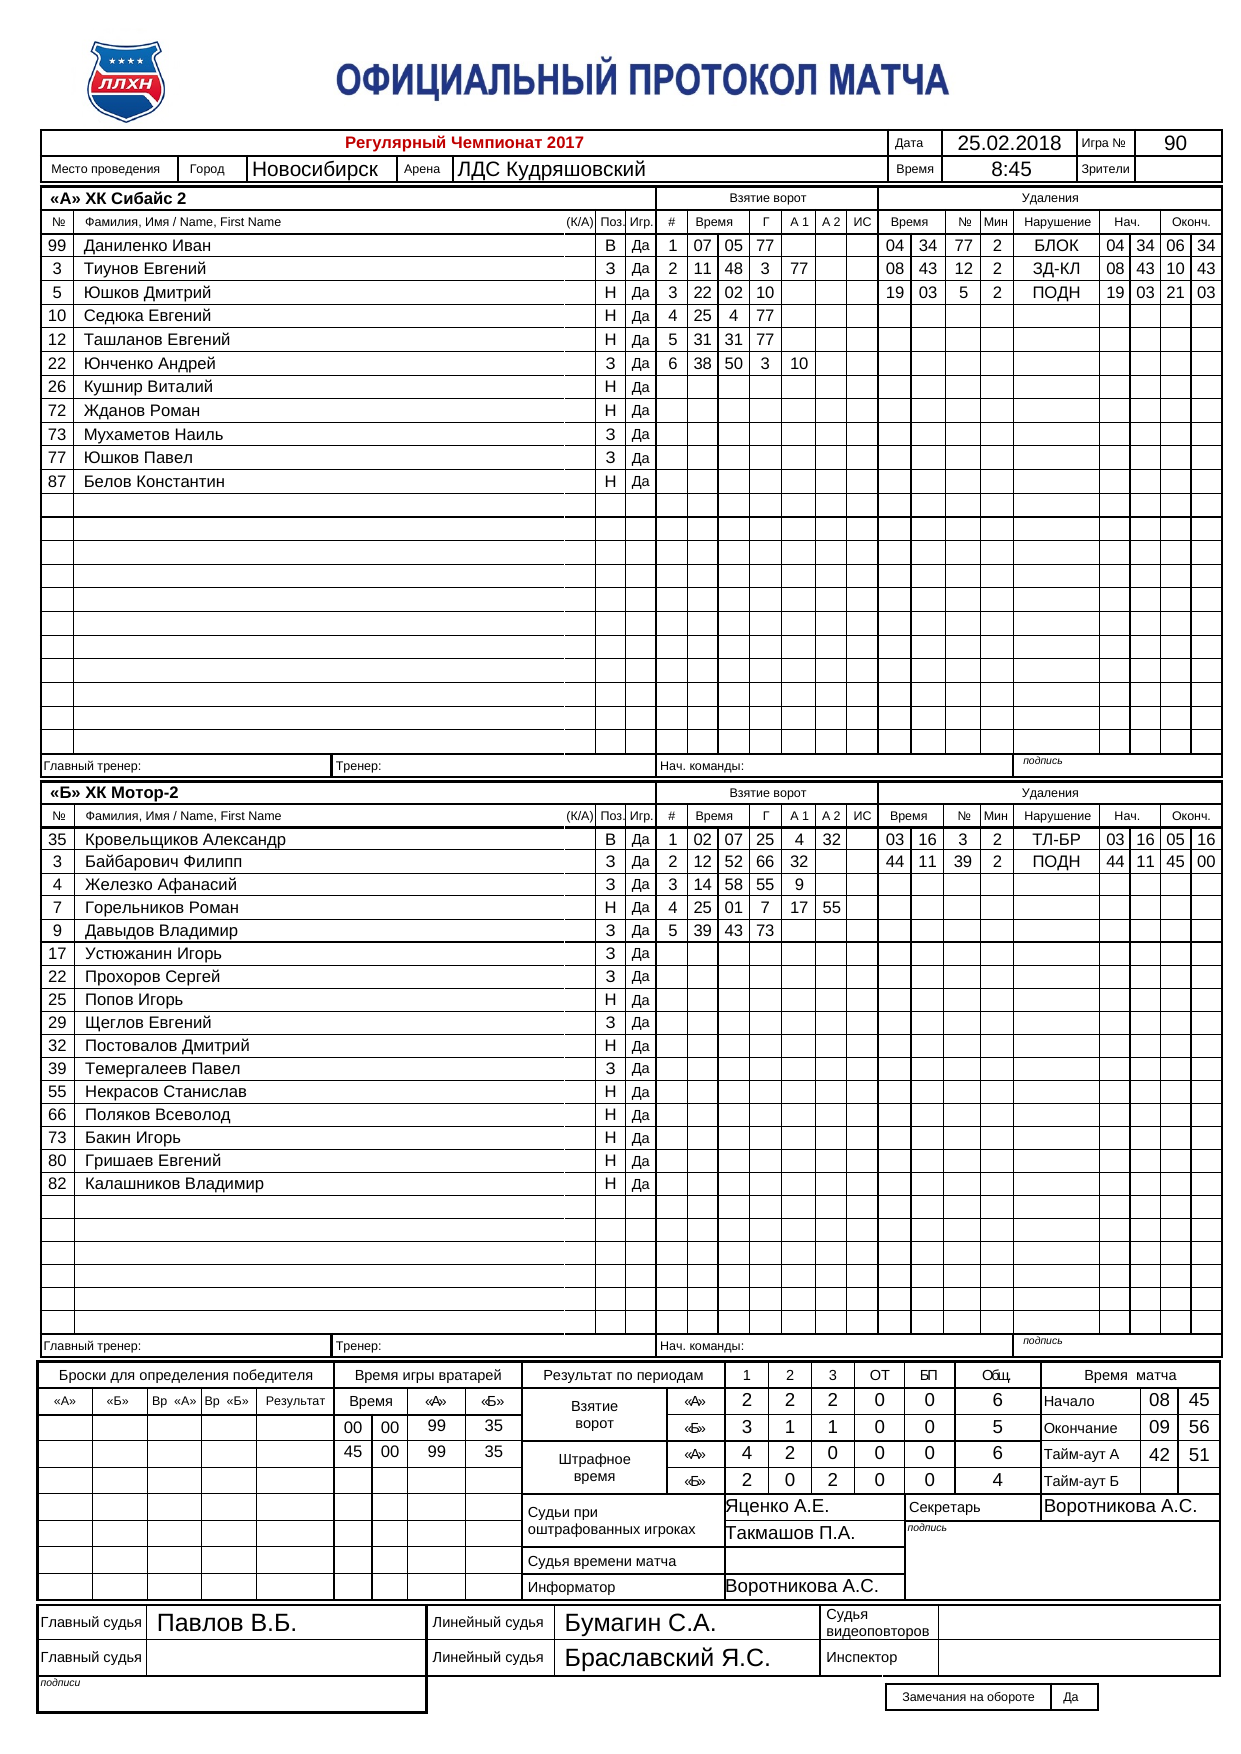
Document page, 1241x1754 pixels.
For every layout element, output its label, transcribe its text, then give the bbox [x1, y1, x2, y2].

table_cell [75, 1196, 564, 1218]
table_cell Игр. [626, 805, 655, 826]
table_cell [912, 966, 943, 987]
table_cell Судьи при оштрафованных игроках [523, 1495, 724, 1546]
table_cell [565, 281, 595, 303]
table_cell [816, 920, 846, 941]
table_cell [719, 1150, 749, 1172]
table_cell [74, 636, 564, 658]
table_cell 43 [1192, 257, 1221, 280]
table_cell [565, 1242, 595, 1264]
table_cell Да [626, 829, 655, 849]
table_cell 4 [719, 305, 749, 327]
table_cell [750, 446, 781, 469]
table_cell [565, 1012, 595, 1033]
table_cell 0 [812, 1442, 854, 1467]
table_cell Время [335, 1389, 407, 1413]
table_cell [657, 541, 687, 564]
table_cell Да [626, 257, 655, 280]
table_cell [466, 1521, 521, 1546]
table_cell № [42, 211, 73, 233]
table_header Взятие ворот [657, 188, 877, 209]
table_cell [879, 636, 910, 658]
table_cell [1014, 518, 1099, 540]
table_cell 1 [769, 1415, 811, 1440]
table_cell 43 [719, 920, 749, 941]
table_cell [1161, 305, 1190, 327]
table_cell 99 [408, 1416, 465, 1440]
table_cell [946, 612, 980, 634]
table_cell [879, 399, 910, 422]
table_cell [1014, 588, 1099, 611]
table_cell [335, 1574, 371, 1599]
table_cell [816, 1035, 846, 1057]
table_cell [565, 1173, 595, 1195]
table_cell Кушнир Виталий [74, 376, 564, 398]
table_cell [981, 1150, 1013, 1172]
table_cell [688, 565, 717, 587]
table_cell [1014, 399, 1099, 422]
table_cell [816, 1265, 846, 1287]
table_cell Вр «Б» [202, 1389, 256, 1413]
table_cell [565, 1311, 595, 1333]
table_cell [657, 943, 687, 964]
table_cell [42, 541, 73, 564]
table_cell Да [626, 328, 655, 351]
table_cell [782, 1035, 815, 1057]
table_cell [981, 683, 1013, 706]
table_cell [912, 494, 945, 516]
table_cell [688, 518, 717, 540]
table_cell [912, 612, 945, 634]
table_cell [912, 1150, 943, 1172]
table_cell Н [596, 328, 625, 351]
table_cell [816, 1288, 846, 1310]
table_cell [1014, 494, 1099, 516]
table_cell [847, 399, 877, 422]
table_cell [1100, 588, 1129, 611]
table_cell Н [596, 470, 625, 493]
table_cell [847, 730, 877, 753]
table_cell [565, 352, 595, 374]
table_cell [1192, 588, 1221, 611]
table_cell 77 [42, 446, 73, 469]
table_cell [847, 966, 877, 987]
table_cell [596, 518, 625, 540]
table_cell [946, 328, 980, 351]
table_cell [657, 989, 687, 1011]
table_cell 11 [688, 257, 717, 280]
table_cell [912, 874, 943, 895]
table_cell [1100, 1012, 1129, 1033]
table_cell [816, 518, 846, 540]
table_cell [1141, 1468, 1177, 1493]
table_cell # [657, 805, 687, 826]
table_cell 29 [42, 1012, 74, 1033]
table_cell [981, 541, 1013, 564]
table_cell [847, 352, 877, 374]
table_cell Да [626, 446, 655, 469]
table_cell 50 [719, 352, 749, 374]
table_cell [202, 1547, 256, 1573]
table_cell [565, 1081, 595, 1103]
table_cell [74, 730, 564, 753]
table_cell ТЛ-БР [1014, 829, 1099, 849]
table_cell [565, 257, 595, 280]
table_cell [912, 518, 945, 540]
table_cell [1100, 943, 1129, 964]
table_cell [1014, 1104, 1099, 1126]
table_cell [816, 1012, 846, 1033]
table_cell [847, 328, 877, 351]
table_cell Устюжанин Игорь [75, 943, 564, 964]
table_cell [944, 920, 980, 941]
table_cell [596, 636, 625, 658]
table_cell [912, 1127, 943, 1149]
table_cell [750, 1265, 781, 1287]
table_cell [565, 446, 595, 469]
table_cell [257, 1574, 333, 1599]
table_cell [335, 1494, 371, 1520]
table_cell [1014, 989, 1099, 1011]
table_cell [565, 850, 595, 872]
table_cell [782, 1058, 815, 1079]
table_cell [688, 730, 717, 753]
table_cell [750, 989, 781, 1011]
table_cell [847, 874, 877, 895]
table_cell [719, 1196, 749, 1218]
table_cell [847, 541, 877, 564]
table_cell 77 [946, 235, 980, 256]
table_cell [1131, 565, 1160, 587]
table_cell [1161, 328, 1190, 351]
table_cell [750, 1173, 781, 1195]
table_cell 7 [42, 896, 74, 918]
table_cell [1192, 1127, 1221, 1149]
table_cell [750, 1127, 781, 1149]
table_cell 11 [912, 850, 943, 872]
table_cell [750, 565, 781, 587]
table_cell [596, 1242, 625, 1264]
table_cell [816, 874, 846, 895]
table_cell [879, 1196, 910, 1218]
table_cell [981, 989, 1013, 1011]
table_cell Даниленко Иван [74, 235, 564, 256]
table_cell [750, 636, 781, 658]
table_cell [688, 446, 717, 469]
table_cell [847, 1288, 877, 1310]
table_cell [1192, 636, 1221, 658]
table_cell 0 [905, 1415, 954, 1440]
table_cell [1161, 943, 1190, 964]
table_cell Тренер: [333, 755, 655, 776]
table_cell [565, 541, 595, 564]
table_cell [1192, 943, 1221, 964]
table_cell [1161, 518, 1190, 540]
table_cell [1192, 446, 1221, 469]
table_cell З [596, 423, 625, 445]
table_cell [1014, 1127, 1099, 1149]
table_cell Да [626, 352, 655, 374]
table_cell [847, 920, 877, 941]
table_cell [981, 636, 1013, 658]
table_cell 5 [956, 1415, 1040, 1440]
table_cell 25 [750, 829, 781, 849]
table_cell [1131, 1219, 1160, 1241]
table_cell 31 [688, 328, 717, 351]
table_cell [1192, 1265, 1221, 1287]
table_cell [782, 636, 815, 658]
table_cell [1179, 1468, 1219, 1493]
table_cell [408, 1468, 465, 1493]
table_cell [75, 1242, 564, 1264]
table_cell [1100, 707, 1129, 729]
table_cell [657, 1150, 687, 1172]
table_cell [688, 1035, 717, 1057]
table_cell 6 [657, 352, 687, 374]
table_cell 14 [688, 874, 717, 895]
table_cell подпись [906, 1522, 1219, 1599]
table_cell [74, 565, 564, 587]
table_cell [816, 494, 846, 516]
table_cell 16 [1192, 829, 1221, 849]
table_cell Информатор [523, 1575, 724, 1599]
table_cell [879, 1173, 910, 1195]
table_cell Да [626, 376, 655, 398]
table_cell Тайм-аут А [1042, 1441, 1140, 1467]
table_cell [596, 1219, 625, 1241]
table_cell [39, 1521, 92, 1546]
table_cell [847, 235, 877, 256]
table_cell З [596, 850, 625, 872]
table_cell Гришаев Евгений [75, 1150, 564, 1172]
table_cell 35 [466, 1441, 521, 1467]
table_cell Нарушение [1014, 211, 1099, 233]
table_cell [1131, 1035, 1160, 1057]
table_cell [565, 1104, 595, 1126]
table_cell [939, 1640, 1219, 1675]
table_cell [1192, 707, 1221, 729]
table_cell [719, 423, 749, 445]
table_header Регулярный Чемпионат 2017 [42, 131, 887, 155]
table_cell [42, 1311, 74, 1333]
table_cell Взятие ворот [523, 1389, 666, 1440]
table_cell [1161, 470, 1190, 493]
table_cell [719, 399, 749, 422]
table_cell [1014, 1219, 1099, 1241]
table_cell подпись [1014, 755, 1221, 776]
table_header «А» ХК Сибайс 2 [42, 188, 655, 209]
table_cell [750, 376, 781, 398]
table_cell Н [596, 1150, 625, 1172]
table_cell 4 [726, 1442, 768, 1467]
table_cell [719, 1311, 749, 1333]
table_cell [202, 1574, 256, 1599]
table_cell [816, 423, 846, 445]
table_cell Браславский Я.С. [555, 1640, 819, 1675]
table_cell [74, 707, 564, 729]
table_cell [408, 1494, 465, 1520]
table_cell 11 [1131, 850, 1160, 872]
table_cell [42, 730, 73, 753]
table_cell 2 [657, 257, 687, 280]
table_cell [657, 1081, 687, 1103]
table_cell [912, 659, 945, 682]
table_cell [719, 989, 749, 1011]
table_cell 66 [750, 850, 781, 872]
table_cell [946, 683, 980, 706]
table_cell [688, 588, 717, 611]
table_cell [816, 1058, 846, 1079]
table_cell [1131, 1173, 1160, 1195]
table_cell [879, 1265, 910, 1287]
table_cell 10 [782, 352, 815, 374]
table_cell [1100, 1127, 1129, 1149]
table_cell Да [626, 850, 655, 872]
table_cell [657, 1265, 687, 1287]
table_cell [1161, 352, 1190, 374]
table_cell [565, 659, 595, 682]
table_cell 3 [726, 1415, 768, 1440]
table_cell 99 [408, 1441, 465, 1467]
table_cell Н [596, 281, 625, 303]
table_cell Зрители [1078, 157, 1134, 181]
table_cell [879, 989, 910, 1011]
table_cell [626, 683, 655, 706]
table_cell [782, 989, 815, 1011]
table_cell [626, 494, 655, 516]
table_cell 72 [42, 399, 73, 422]
table_cell [847, 850, 877, 872]
table_cell 5 [946, 281, 980, 303]
table_cell # [657, 211, 687, 233]
table_cell [565, 399, 595, 422]
table_cell [1131, 518, 1160, 540]
table_cell 3 [750, 257, 781, 280]
table_cell [93, 1547, 147, 1573]
table_cell 35 [42, 829, 74, 849]
table_cell [1014, 1058, 1099, 1079]
table_cell Время [889, 157, 941, 181]
table_cell Н [596, 896, 625, 918]
table_cell [1100, 1150, 1129, 1172]
table_cell 73 [42, 1127, 74, 1149]
table_cell [688, 1265, 717, 1287]
table_cell [1014, 565, 1099, 587]
table_cell [981, 1081, 1013, 1103]
table_cell [946, 423, 980, 445]
table_cell [1100, 376, 1129, 398]
table_cell Время [688, 805, 749, 826]
table_cell Время [879, 805, 943, 826]
table_cell [74, 588, 564, 611]
table_cell [688, 707, 717, 729]
table_cell 22 [688, 281, 717, 303]
table_cell [782, 494, 815, 516]
table_cell [1161, 874, 1190, 895]
table_cell [1131, 1150, 1160, 1172]
table_cell [39, 1468, 92, 1493]
table_cell 3 [750, 352, 781, 374]
table_cell [719, 1012, 749, 1033]
table_cell [1192, 1196, 1221, 1218]
table_cell 5 [42, 281, 73, 303]
table_cell [750, 1288, 781, 1310]
table_cell [879, 541, 910, 564]
table_cell 2 [726, 1468, 768, 1493]
table_cell [944, 1035, 980, 1057]
table_cell Вр «А» [148, 1389, 201, 1413]
table_cell [688, 1081, 717, 1103]
table_cell [782, 235, 815, 256]
table_cell [782, 541, 815, 564]
table_cell [782, 1311, 815, 1333]
table_cell [1100, 636, 1129, 658]
table_cell № [946, 211, 980, 233]
table_cell [912, 376, 945, 398]
table_cell 4 [657, 896, 687, 918]
table_cell [981, 1311, 1013, 1333]
table_cell подписи [39, 1677, 425, 1711]
table_cell [719, 446, 749, 469]
table_cell [944, 1265, 980, 1287]
table_cell [782, 376, 815, 398]
table_cell [1100, 541, 1129, 564]
table_cell [944, 1150, 980, 1172]
table_cell 22 [42, 966, 74, 987]
table_cell [1131, 943, 1160, 964]
table_cell 44 [1100, 850, 1129, 872]
table_cell [816, 1219, 846, 1241]
table_cell Н [596, 399, 625, 422]
table_cell [944, 989, 980, 1011]
table_cell [912, 989, 943, 1011]
table_cell [1161, 1081, 1190, 1103]
table_cell [1192, 423, 1221, 445]
table_cell [1161, 612, 1190, 634]
table_cell [1131, 446, 1160, 469]
table_cell [1161, 588, 1190, 611]
table_cell 1 [657, 235, 687, 256]
table_cell [981, 565, 1013, 587]
table_cell [879, 612, 910, 634]
table_cell 03 [1131, 281, 1160, 303]
table_cell Ташланов Евгений [74, 328, 564, 351]
table_cell [42, 494, 73, 516]
table_cell [596, 612, 625, 634]
table_cell Кровельщиков Александр [75, 829, 564, 849]
table_cell 6 [956, 1442, 1040, 1467]
table_cell [1192, 565, 1221, 587]
table_cell [1131, 896, 1160, 918]
table_cell [912, 328, 945, 351]
table_cell [657, 470, 687, 493]
table_cell [816, 1311, 846, 1333]
table_cell [1131, 1012, 1160, 1033]
table_cell [816, 989, 846, 1011]
table_cell [719, 659, 749, 682]
table_cell [750, 966, 781, 987]
table_cell [879, 966, 910, 987]
table_cell [816, 588, 846, 611]
table_cell подпись [1014, 1335, 1221, 1356]
table_cell [1161, 494, 1190, 516]
table_cell [1161, 1035, 1190, 1057]
table_cell [847, 1035, 877, 1057]
table_cell 00 [335, 1416, 371, 1440]
table_cell [879, 470, 910, 493]
table_cell [1192, 1311, 1221, 1333]
table_cell А 1 [782, 211, 815, 233]
table_cell [565, 328, 595, 351]
table_cell [257, 1468, 333, 1493]
table_cell [688, 683, 717, 706]
table_cell [944, 1127, 980, 1149]
table_cell [565, 896, 595, 918]
table_cell 01 [719, 896, 749, 918]
table_cell [626, 1265, 655, 1287]
table_cell [1014, 1265, 1099, 1287]
table_cell [847, 257, 877, 280]
table_cell [1014, 636, 1099, 658]
table_cell [944, 943, 980, 964]
table_cell [847, 829, 877, 849]
table_cell [782, 612, 815, 634]
table_cell [912, 423, 945, 445]
table_cell Мухаметов Наиль [74, 423, 564, 445]
table_cell [596, 494, 625, 516]
table_cell [1161, 966, 1190, 987]
table_cell [944, 1311, 980, 1333]
table_cell Окончание [1042, 1415, 1140, 1440]
table_cell ЛДС Кудряшовский [454, 157, 887, 181]
table_cell [596, 683, 625, 706]
table_cell [626, 1219, 655, 1241]
table_cell [1131, 352, 1160, 374]
table_cell [879, 352, 910, 374]
table_cell [148, 1521, 201, 1546]
table_cell Белов Константин [74, 470, 564, 493]
table_cell [1100, 565, 1129, 587]
table_cell [1131, 636, 1160, 658]
table_cell 12 [42, 328, 73, 351]
table_cell [879, 423, 910, 445]
table_cell [42, 707, 73, 729]
table_cell [688, 612, 717, 634]
table_cell [912, 446, 945, 469]
table_cell [946, 446, 980, 469]
table_cell [257, 1521, 333, 1546]
table_cell [1100, 730, 1129, 753]
table_cell 06 [1161, 235, 1190, 256]
table_cell Арена [398, 157, 452, 181]
table_cell [565, 518, 595, 540]
table_cell [750, 1058, 781, 1079]
table_cell [657, 1196, 687, 1218]
table_cell [719, 470, 749, 493]
table_cell [1161, 1196, 1190, 1218]
table_cell [912, 683, 945, 706]
table_cell [565, 966, 595, 987]
table_cell Жданов Роман [74, 399, 564, 422]
table_cell [719, 1173, 749, 1195]
table_cell [912, 565, 945, 587]
table_cell [816, 707, 846, 729]
table_cell [74, 683, 564, 706]
table_cell [1161, 1058, 1190, 1079]
table_cell [657, 423, 687, 445]
table_cell [879, 659, 910, 682]
table_cell [750, 1242, 781, 1264]
table_cell [74, 541, 564, 564]
table_cell 80 [42, 1150, 74, 1172]
table_cell [816, 328, 846, 351]
table_cell Оконч. [1161, 211, 1221, 233]
table_cell [1131, 1058, 1160, 1079]
table_cell [912, 1058, 943, 1079]
table_cell [1100, 494, 1129, 516]
table_cell [657, 1288, 687, 1310]
table_cell [847, 989, 877, 1011]
table_cell [912, 636, 945, 658]
table_cell 26 [42, 376, 73, 398]
table_cell [1014, 376, 1099, 398]
table_cell [373, 1494, 407, 1520]
table_cell Седюка Евгений [74, 305, 564, 327]
table_cell «Б» [668, 1468, 724, 1493]
table_cell З [596, 1058, 625, 1079]
table_cell [565, 1196, 595, 1218]
table_cell [944, 1196, 980, 1218]
table_cell [42, 636, 73, 658]
table_cell [626, 612, 655, 634]
table_cell 2 [812, 1468, 854, 1493]
table_cell Да [626, 281, 655, 303]
table_cell А 1 [782, 805, 815, 826]
table_cell [1192, 874, 1221, 895]
table_cell Да [626, 423, 655, 445]
table_cell [1161, 683, 1190, 706]
table_cell [847, 588, 877, 611]
table_cell [939, 1606, 1219, 1639]
table_header Взятие ворот [657, 783, 877, 803]
table_cell [847, 707, 877, 729]
table_cell Прохоров Сергей [75, 966, 564, 987]
table_cell [1100, 966, 1129, 987]
table_cell [596, 565, 625, 587]
table_cell [946, 636, 980, 658]
table_cell [946, 730, 980, 753]
table_cell Время [688, 211, 749, 233]
table_cell [879, 494, 910, 516]
table_cell 08 [879, 257, 910, 280]
table_cell 4 [956, 1468, 1040, 1493]
table_cell 77 [750, 235, 781, 256]
table_cell [944, 1058, 980, 1079]
table_cell [688, 1127, 717, 1149]
table_cell [1192, 1173, 1221, 1195]
table_cell [42, 588, 73, 611]
table_cell 35 [466, 1416, 521, 1440]
table_cell [847, 1104, 877, 1126]
table_cell [816, 1242, 846, 1264]
table_cell [565, 1265, 595, 1287]
table_cell «А» [668, 1389, 724, 1413]
table_cell 77 [750, 305, 781, 327]
table_cell 42 [1141, 1441, 1177, 1467]
table_cell [912, 1196, 943, 1218]
table_cell [1100, 423, 1129, 445]
table_cell [847, 943, 877, 964]
table_cell 0 [855, 1415, 904, 1440]
table_cell [1100, 683, 1129, 706]
table_cell [981, 1219, 1013, 1241]
table_cell 07 [688, 235, 717, 256]
table_cell Линейный судья [428, 1640, 554, 1675]
table_cell [688, 1311, 717, 1333]
table_cell [782, 707, 815, 729]
table_cell [879, 588, 910, 611]
table_cell [93, 1416, 147, 1440]
table_cell [912, 588, 945, 611]
table_cell [847, 1219, 877, 1241]
table_cell Город [179, 157, 246, 181]
table_cell [981, 920, 1013, 941]
table_cell Главный судья [39, 1640, 146, 1675]
table_cell Воротникова А.С. [1042, 1495, 1219, 1520]
table_cell 25 [688, 305, 717, 327]
table_cell Секретарь [906, 1495, 1040, 1520]
table_cell 32 [42, 1035, 74, 1057]
table_cell 02 [719, 281, 749, 303]
table_header Дата [889, 131, 941, 155]
table_cell [946, 470, 980, 493]
table_cell [565, 612, 595, 634]
table_cell 25 [688, 896, 717, 918]
table_cell [847, 376, 877, 398]
table_cell 0 [905, 1468, 954, 1493]
table_cell [750, 1012, 781, 1033]
table_cell [42, 1288, 74, 1310]
table_cell [626, 588, 655, 611]
table_cell [466, 1494, 521, 1520]
table_cell 1 [657, 829, 687, 849]
table_cell 05 [719, 235, 749, 256]
table_cell [565, 920, 595, 941]
table_cell [202, 1468, 256, 1493]
table_cell Н [596, 1173, 625, 1195]
table_cell [657, 612, 687, 634]
table_cell 9 [782, 874, 815, 895]
table_header Время игры вратарей [335, 1363, 521, 1387]
table_cell 34 [1131, 235, 1160, 256]
table_cell [1100, 1242, 1129, 1264]
table_cell [75, 1311, 564, 1333]
table_cell [981, 423, 1013, 445]
table_cell [408, 1521, 465, 1546]
table_cell [626, 541, 655, 564]
table_cell [626, 518, 655, 540]
table_cell 55 [816, 896, 846, 918]
table_cell Да [626, 1127, 655, 1149]
table_cell [782, 966, 815, 987]
table_cell [847, 636, 877, 658]
table_cell [1131, 966, 1160, 987]
table_cell Да [626, 235, 655, 256]
table_cell [847, 1058, 877, 1079]
table_cell [879, 920, 910, 941]
table_cell 16 [912, 829, 943, 849]
table_cell [688, 659, 717, 682]
table_cell [912, 541, 945, 564]
table_cell 03 [912, 281, 945, 303]
table_cell [1014, 943, 1099, 964]
table_header 1 [726, 1363, 768, 1387]
table_cell [981, 1265, 1013, 1287]
table_cell 43 [912, 257, 945, 280]
table_cell [42, 659, 73, 682]
table_cell [596, 730, 625, 753]
table_cell Судья времени матча [523, 1548, 724, 1573]
table_cell З [596, 920, 625, 941]
table_cell 5 [657, 920, 687, 941]
table_cell [626, 730, 655, 753]
table_cell [1100, 1288, 1129, 1310]
table_cell [466, 1574, 521, 1599]
table_cell [719, 565, 749, 587]
table_cell [719, 518, 749, 540]
table_cell 21 [1161, 281, 1190, 303]
table_cell 04 [1100, 235, 1129, 256]
table_cell 1 [812, 1415, 854, 1440]
table_cell [782, 470, 815, 493]
table_cell [816, 730, 846, 753]
table_cell [657, 707, 687, 729]
table_cell [782, 518, 815, 540]
table_cell [847, 423, 877, 445]
table_cell [1161, 1127, 1190, 1149]
table_cell А 2 [816, 805, 846, 826]
table_cell [847, 1242, 877, 1264]
table_cell [946, 399, 980, 422]
table_header Время матча [1042, 1363, 1219, 1387]
table_cell Юшков Павел [74, 446, 564, 469]
table_cell 00 [373, 1441, 407, 1467]
table_cell 39 [688, 920, 717, 941]
table_cell [565, 636, 595, 658]
table_cell [626, 707, 655, 729]
table_cell [782, 1012, 815, 1033]
table_cell [1131, 1104, 1160, 1126]
table_cell [1161, 1104, 1190, 1126]
table_cell З [596, 257, 625, 280]
table_cell [816, 636, 846, 658]
table_cell [148, 1468, 201, 1493]
table_cell [879, 896, 910, 918]
table_cell [981, 305, 1013, 327]
table_cell [879, 305, 910, 327]
table_cell [565, 376, 595, 398]
table_cell [1192, 1104, 1221, 1126]
table_cell [847, 1012, 877, 1033]
table_cell [912, 1265, 943, 1287]
table_cell [981, 612, 1013, 634]
table_cell «А» [39, 1389, 92, 1413]
table_cell [1161, 423, 1190, 445]
table_cell [782, 1127, 815, 1149]
table_cell [912, 707, 945, 729]
table_cell [657, 565, 687, 587]
table_header 3 [812, 1363, 854, 1387]
table_cell [688, 1196, 717, 1218]
table_cell [657, 376, 687, 398]
table_cell [1131, 1288, 1160, 1310]
table_cell Г [750, 805, 781, 826]
table_cell 9 [42, 920, 74, 941]
table_cell [816, 1150, 846, 1172]
table_header 25.02.2018 [943, 131, 1076, 155]
table_cell [1161, 1288, 1190, 1310]
table_cell Да [626, 896, 655, 918]
table_cell [879, 1242, 910, 1264]
table_cell 44 [879, 850, 910, 872]
table_cell 19 [1100, 281, 1129, 303]
table_cell [202, 1494, 256, 1520]
table_cell [847, 1127, 877, 1149]
table_cell Да [626, 989, 655, 1011]
table_cell [981, 1058, 1013, 1079]
table_cell 31 [719, 328, 749, 351]
table_cell [750, 1196, 781, 1218]
table_header 2 [769, 1363, 811, 1387]
table_cell [257, 1441, 333, 1467]
table_cell [1192, 470, 1221, 493]
table_cell [1131, 423, 1160, 445]
table_cell [944, 1242, 980, 1264]
table_cell [688, 1173, 717, 1195]
table_cell [335, 1547, 371, 1573]
table_cell [93, 1494, 147, 1520]
table_cell [944, 1288, 980, 1310]
table_cell БЛОК [1014, 235, 1099, 256]
table_cell [39, 1494, 92, 1520]
table_cell [257, 1494, 333, 1520]
table_cell 4 [657, 305, 687, 327]
table_cell [946, 588, 980, 611]
table_cell 45 [1161, 850, 1190, 872]
table_cell [1100, 896, 1129, 918]
table_cell [981, 1035, 1013, 1057]
table_cell [1161, 376, 1190, 398]
table_cell [912, 1219, 943, 1241]
table_cell [688, 376, 717, 398]
table_cell 02 [688, 829, 717, 849]
table_cell [657, 659, 687, 682]
table_cell [816, 943, 846, 964]
table_cell 3 [657, 281, 687, 303]
table_cell [688, 966, 717, 987]
table_cell Мин [981, 805, 1013, 826]
table_cell «А» [668, 1442, 724, 1467]
table_cell [719, 376, 749, 398]
table_cell [946, 565, 980, 587]
table_cell Н [596, 376, 625, 398]
table_cell 4 [782, 829, 815, 849]
table_cell [782, 1104, 815, 1126]
table_cell [688, 636, 717, 658]
table_cell 3 [42, 850, 74, 872]
table_cell [1192, 612, 1221, 634]
table_cell [750, 1104, 781, 1126]
table_cell [466, 1547, 521, 1573]
table_header «Б» ХК Мотор-2 [42, 783, 655, 803]
table_cell Да [626, 1150, 655, 1172]
table_header Удаления [879, 188, 1221, 209]
table_cell Да [626, 1173, 655, 1195]
table_cell [1014, 683, 1099, 706]
table_header ОТ [855, 1363, 904, 1387]
table_cell [1131, 989, 1160, 1011]
table_cell [879, 707, 910, 729]
table_cell Яценко А.Е. [726, 1495, 904, 1520]
table_cell [626, 1288, 655, 1310]
table_header Замечания на обороте [887, 1685, 1050, 1709]
table_cell [1192, 659, 1221, 682]
table_cell Давыдов Владимир [75, 920, 564, 941]
table_cell [782, 1242, 815, 1264]
table_cell [1161, 896, 1190, 918]
table_cell [1161, 1012, 1190, 1033]
table_cell 10 [42, 305, 73, 327]
table_cell [1161, 989, 1190, 1011]
table_cell [750, 683, 781, 706]
table_cell [1100, 518, 1129, 540]
table_cell [565, 235, 595, 256]
table_cell 4 [42, 874, 74, 895]
table_cell [42, 1219, 74, 1241]
table_cell 12 [946, 257, 980, 280]
table_cell Мин [981, 211, 1013, 233]
table_cell [1100, 1265, 1129, 1287]
table_cell [596, 1196, 625, 1218]
table_cell [782, 1196, 815, 1218]
table_cell [782, 281, 815, 303]
table_cell Тиунов Евгений [74, 257, 564, 280]
table_cell [879, 518, 910, 540]
picture [5, 28, 1179, 129]
table_cell 10 [1161, 257, 1190, 280]
table_cell [1192, 1288, 1221, 1310]
table_cell [912, 470, 945, 493]
table_cell [816, 399, 846, 422]
table_cell [1100, 1081, 1129, 1103]
table_cell 00 [1192, 850, 1221, 872]
table_cell 2 [812, 1389, 854, 1413]
table_cell [981, 659, 1013, 682]
table_cell [782, 423, 815, 445]
table_cell ПОДН [1014, 281, 1099, 303]
table_cell [688, 423, 717, 445]
table_cell [1100, 920, 1129, 941]
table_cell [1131, 920, 1160, 941]
table_cell [657, 966, 687, 987]
table_cell [944, 896, 980, 918]
table_cell 0 [905, 1442, 954, 1467]
table_cell [39, 1441, 92, 1467]
table_cell [1014, 612, 1099, 634]
table_cell 00 [373, 1416, 407, 1440]
table_cell [847, 518, 877, 540]
table_cell [1100, 1311, 1129, 1333]
table_cell [719, 541, 749, 564]
table_cell [1100, 1058, 1129, 1079]
table_cell [879, 1058, 910, 1079]
table_cell Судья видеоповторов [821, 1606, 938, 1639]
table_cell «Б» [93, 1389, 147, 1413]
table_cell [981, 730, 1013, 753]
table_cell [816, 659, 846, 682]
table_cell [148, 1416, 201, 1440]
table_cell [981, 1127, 1013, 1149]
table_cell [1131, 1127, 1160, 1149]
table_cell Бумагин С.А. [555, 1606, 819, 1639]
table_cell 2 [981, 281, 1013, 303]
table_cell [657, 1219, 687, 1241]
table_cell 38 [688, 352, 717, 374]
table_cell [75, 1265, 564, 1287]
table_cell [74, 659, 564, 682]
table_cell [719, 1242, 749, 1264]
table_cell [657, 1012, 687, 1033]
table_cell [657, 399, 687, 422]
table_cell [1161, 1242, 1190, 1264]
table_cell [657, 1311, 687, 1333]
table_cell Да [626, 399, 655, 422]
table_cell [1014, 541, 1099, 564]
table_cell [42, 1196, 74, 1218]
table_cell [42, 683, 73, 706]
table_cell А 2 [816, 211, 846, 233]
table_cell [782, 1150, 815, 1172]
table_cell [816, 1196, 846, 1218]
table_cell [657, 683, 687, 706]
table_cell Темергалеев Павел [75, 1058, 564, 1079]
table_cell Игр. [626, 211, 655, 233]
table_cell [750, 659, 781, 682]
table_cell [847, 1196, 877, 1218]
table_cell [1161, 399, 1190, 422]
table_cell Нач. [1100, 211, 1160, 233]
table_cell [1131, 541, 1160, 564]
table_header Общ. [956, 1363, 1040, 1387]
table_cell [1100, 612, 1129, 634]
table_cell [782, 730, 815, 753]
table_cell [944, 1173, 980, 1195]
table_cell [912, 1242, 943, 1264]
table_cell 10 [750, 281, 781, 303]
table_cell «Б» [668, 1415, 724, 1440]
table_cell [719, 683, 749, 706]
table_cell [719, 612, 749, 634]
table_cell [981, 874, 1013, 895]
table_cell 8:45 [943, 157, 1076, 181]
table_cell Главный судья [39, 1606, 146, 1639]
table_cell [1100, 1219, 1129, 1241]
table_cell [816, 612, 846, 634]
table_cell Да [626, 874, 655, 895]
table_cell [565, 989, 595, 1011]
table_cell [148, 1574, 201, 1599]
table_cell Г [750, 211, 781, 233]
table_cell [93, 1441, 147, 1467]
table_cell [750, 707, 781, 729]
table_cell [847, 565, 877, 587]
table_cell 07 [719, 829, 749, 849]
table_cell [750, 1081, 781, 1103]
table_cell 3 [657, 874, 687, 895]
table_cell [626, 659, 655, 682]
table_cell З [596, 352, 625, 374]
table_cell Главный тренер: [42, 1335, 330, 1356]
table_cell [1192, 989, 1221, 1011]
table_cell [147, 1640, 425, 1675]
table_cell [816, 257, 846, 280]
table_cell [1161, 541, 1190, 564]
table_cell 08 [1141, 1389, 1177, 1413]
table_cell 55 [750, 874, 781, 895]
table_cell Да [626, 305, 655, 327]
table_cell 77 [750, 328, 781, 351]
table_cell [596, 1265, 625, 1287]
table_cell [719, 588, 749, 611]
table_cell [981, 376, 1013, 398]
table_cell 51 [1179, 1441, 1219, 1467]
table_cell [74, 518, 564, 540]
table_cell [879, 1035, 910, 1057]
table_cell [782, 1173, 815, 1195]
table_cell [946, 494, 980, 516]
table_cell 0 [769, 1468, 811, 1493]
table_cell [981, 1242, 1013, 1264]
table_cell [847, 1265, 877, 1287]
table_cell [1192, 305, 1221, 327]
table_cell [565, 1288, 595, 1310]
table_cell [596, 588, 625, 611]
table_cell [1014, 328, 1099, 351]
table_cell 7 [750, 896, 781, 918]
table_cell 45 [1179, 1389, 1219, 1413]
table_cell Калашников Владимир [75, 1173, 564, 1195]
table_cell Постовалов Дмитрий [75, 1035, 564, 1057]
table_cell [946, 352, 980, 374]
table_cell [1014, 446, 1099, 469]
table_cell 43 [1131, 257, 1160, 280]
table_cell [1014, 1012, 1099, 1033]
table_cell [657, 1104, 687, 1126]
table_cell [879, 1081, 910, 1103]
table_cell [1192, 920, 1221, 941]
table_cell [719, 636, 749, 658]
table_cell [750, 423, 781, 445]
table_cell [1100, 659, 1129, 682]
table_cell [946, 518, 980, 540]
table_cell [202, 1521, 256, 1546]
table_cell [1014, 896, 1099, 918]
table_cell [1014, 1288, 1099, 1310]
table_cell [1014, 1196, 1099, 1218]
table_cell [657, 636, 687, 658]
table_cell [879, 874, 910, 895]
table_cell Байбарович Филипп [75, 850, 564, 872]
table_cell [1192, 1035, 1221, 1057]
table_cell [879, 1012, 910, 1033]
table_cell 0 [855, 1468, 904, 1493]
table_cell Оконч. [1161, 805, 1221, 826]
table_cell Н [596, 989, 625, 1011]
table_header Да [1052, 1685, 1097, 1709]
table_cell [879, 328, 910, 351]
table_cell [750, 494, 781, 516]
table_cell [750, 1150, 781, 1172]
table_header 90 [1136, 131, 1221, 155]
table_cell [408, 1574, 465, 1599]
table_cell 6 [956, 1389, 1040, 1413]
table_cell [1161, 1219, 1190, 1241]
table_cell [912, 399, 945, 422]
table_cell [782, 943, 815, 964]
table_cell [335, 1521, 371, 1546]
table_cell [626, 1196, 655, 1218]
table_cell [565, 1219, 595, 1241]
table_cell Да [626, 943, 655, 964]
table_cell [565, 874, 595, 895]
table_cell [93, 1574, 147, 1599]
table_cell [1161, 707, 1190, 729]
table_cell 99 [42, 235, 73, 256]
table_cell Линейный судья [428, 1606, 554, 1639]
table_cell [1100, 1173, 1129, 1195]
table_cell [1131, 470, 1160, 493]
table_cell [946, 541, 980, 564]
table_cell [565, 1150, 595, 1172]
table_cell Н [596, 1104, 625, 1126]
table_cell [981, 1012, 1013, 1033]
table_cell [596, 707, 625, 729]
table_cell [1161, 1311, 1190, 1333]
table_cell ИС [847, 211, 877, 233]
table_cell [912, 1311, 943, 1333]
table_cell «А» [408, 1389, 465, 1413]
table_cell [1131, 683, 1160, 706]
table_cell 03 [1100, 829, 1129, 849]
table_header Результат по периодам [523, 1363, 724, 1387]
table_cell Нач. команды: [657, 1335, 1012, 1356]
table_cell [596, 1288, 625, 1310]
table_cell [1192, 518, 1221, 540]
table_cell [912, 896, 943, 918]
table_cell 22 [42, 352, 73, 374]
table_cell [1161, 1173, 1190, 1195]
table_cell В [596, 235, 625, 256]
table_cell 3 [42, 257, 73, 280]
table_cell [626, 636, 655, 658]
table_cell 73 [750, 920, 781, 941]
table_cell Новосибирск [248, 157, 396, 181]
table_cell [879, 446, 910, 469]
table_cell [847, 612, 877, 634]
table_cell [946, 305, 980, 327]
table_cell [565, 707, 595, 729]
table_cell [1161, 446, 1190, 469]
table_cell [981, 1288, 1013, 1310]
table_cell 17 [782, 896, 815, 918]
table_cell 0 [905, 1389, 954, 1413]
table_cell [782, 328, 815, 351]
table_cell [565, 565, 595, 587]
table_cell [981, 470, 1013, 493]
table_cell Бакин Игорь [75, 1127, 564, 1149]
table_cell [719, 1081, 749, 1103]
table_cell Да [626, 470, 655, 493]
table_cell [1014, 966, 1099, 987]
table_cell [1100, 305, 1129, 327]
table_cell [750, 943, 781, 964]
table_cell [565, 494, 595, 516]
table_cell [148, 1441, 201, 1467]
table_cell [879, 565, 910, 587]
table_cell [946, 376, 980, 398]
table_cell [626, 565, 655, 587]
table_cell 2 [981, 829, 1013, 849]
table_cell [981, 1104, 1013, 1126]
table_cell 2 [769, 1442, 811, 1467]
table_cell [1161, 565, 1190, 587]
table_cell [657, 1058, 687, 1079]
table_cell [657, 1173, 687, 1195]
table_cell [981, 1173, 1013, 1195]
table_cell [750, 588, 781, 611]
table_cell [565, 683, 595, 706]
table_cell [782, 1265, 815, 1287]
table_cell 2 [981, 257, 1013, 280]
table_cell [1131, 1196, 1160, 1218]
table_cell [719, 1104, 749, 1126]
table_cell 55 [42, 1081, 74, 1103]
table_cell 09 [1141, 1415, 1177, 1440]
table_cell [39, 1574, 92, 1599]
table_cell 48 [719, 257, 749, 280]
table_cell 34 [1192, 235, 1221, 256]
table_cell [726, 1548, 904, 1573]
table_cell [1161, 636, 1190, 658]
table_cell [1100, 989, 1129, 1011]
table_cell [1014, 1173, 1099, 1195]
table_cell 56 [1179, 1415, 1219, 1440]
table_cell [946, 707, 980, 729]
table_cell [879, 1311, 910, 1333]
table_cell [466, 1468, 521, 1493]
table_cell [847, 1311, 877, 1333]
table_cell [847, 281, 877, 303]
table_cell Время [879, 211, 945, 233]
table_cell 66 [42, 1104, 74, 1126]
table_cell [912, 1288, 943, 1310]
table_cell [981, 966, 1013, 987]
table_cell [565, 730, 595, 753]
table_cell [74, 494, 564, 516]
table_cell 32 [816, 829, 846, 849]
table_cell Щеглов Евгений [75, 1012, 564, 1033]
table_cell [816, 235, 846, 256]
table_cell Юнченко Андрей [74, 352, 564, 374]
table_cell [944, 874, 980, 895]
table_cell 58 [719, 874, 749, 895]
table_cell [816, 281, 846, 303]
table_cell [1131, 874, 1160, 895]
table_cell 2 [726, 1389, 768, 1413]
table_cell [1131, 494, 1160, 516]
table_cell [719, 1288, 749, 1310]
table_cell 0 [855, 1389, 904, 1413]
table_cell [912, 730, 945, 753]
table_cell 87 [42, 470, 73, 493]
table_cell [750, 1035, 781, 1057]
table_cell [42, 565, 73, 587]
table_cell [688, 541, 717, 564]
table_cell [1100, 446, 1129, 469]
table_cell [1192, 1242, 1221, 1264]
table_cell Штрафное время [523, 1442, 666, 1493]
table_cell [1161, 659, 1190, 682]
table_cell [42, 612, 73, 634]
table_cell [565, 470, 595, 493]
table_cell Начало [1042, 1389, 1140, 1413]
table_cell [1192, 1150, 1221, 1172]
table_cell 45 [335, 1441, 371, 1467]
table_cell Поз. [596, 805, 625, 826]
table_cell [883, 1677, 1220, 1681]
table_cell [944, 1012, 980, 1033]
table_cell [912, 1104, 943, 1126]
table_cell [1192, 730, 1221, 753]
table_cell [847, 494, 877, 516]
table_cell 05 [1161, 829, 1190, 849]
table_cell [688, 1288, 717, 1310]
table_cell 12 [688, 850, 717, 872]
table_cell [596, 659, 625, 682]
table_cell [719, 707, 749, 729]
table_cell [816, 683, 846, 706]
table_cell [74, 612, 564, 634]
table_cell Н [596, 1035, 625, 1057]
table_cell Павлов В.Б. [147, 1606, 425, 1639]
table_cell [816, 305, 846, 327]
table_cell [719, 1127, 749, 1149]
table_cell 39 [42, 1058, 74, 1079]
table_cell Фамилия, Имя / Name, First Name [74, 211, 565, 233]
table_cell [782, 1219, 815, 1241]
table_cell Главный тренер: [42, 755, 330, 776]
table_cell [1100, 399, 1129, 422]
table_cell [879, 1150, 910, 1172]
table_cell [1014, 920, 1099, 941]
table_cell [782, 920, 815, 941]
table_cell [75, 1288, 564, 1310]
table_cell [1131, 376, 1160, 398]
table_cell [912, 1012, 943, 1033]
table_cell [565, 943, 595, 964]
table_cell [257, 1547, 333, 1573]
table_cell [596, 1311, 625, 1333]
table_cell Юшков Дмитрий [74, 281, 564, 303]
table_cell [1014, 659, 1099, 682]
table_cell [879, 730, 910, 753]
table_cell [565, 1035, 595, 1057]
table_cell [42, 1242, 74, 1264]
table_cell 03 [879, 829, 910, 849]
table_cell [565, 305, 595, 327]
table_cell [1014, 470, 1099, 493]
table_cell [981, 588, 1013, 611]
table_cell [1014, 730, 1099, 753]
table_cell [1014, 352, 1099, 374]
table_cell Попов Игорь [75, 989, 564, 1011]
table_cell [1192, 1219, 1221, 1241]
table_cell [946, 659, 980, 682]
table_cell [1192, 352, 1221, 374]
table_header Броски для определения победителя [39, 1363, 333, 1387]
table_cell [1100, 352, 1129, 374]
table_cell [1014, 1242, 1099, 1264]
table_cell 25 [42, 989, 74, 1011]
table_cell [202, 1416, 256, 1440]
table_cell [816, 541, 846, 564]
table_cell [912, 352, 945, 374]
table_cell 17 [42, 943, 74, 964]
table_cell ЗД-КЛ [1014, 257, 1099, 280]
table_cell [719, 1219, 749, 1241]
table_cell [1100, 1035, 1129, 1057]
table_cell [39, 1416, 92, 1440]
table_cell [782, 588, 815, 611]
table_cell [1192, 541, 1221, 564]
table_cell [816, 470, 846, 493]
table_cell [782, 1288, 815, 1310]
table_cell [816, 1173, 846, 1195]
table_cell [1192, 683, 1221, 706]
table_cell [816, 565, 846, 587]
table_cell Нач. команды: [657, 755, 1012, 776]
table_cell В [596, 829, 625, 849]
table_cell [1161, 1150, 1190, 1172]
table_cell [93, 1468, 147, 1493]
table_cell З [596, 874, 625, 895]
table_cell 2 [981, 850, 1013, 872]
table_cell [626, 1311, 655, 1333]
table_cell [719, 1265, 749, 1287]
table_cell № [42, 805, 74, 826]
table_cell 2 [981, 235, 1013, 256]
table_cell [879, 1104, 910, 1126]
table_cell [816, 1081, 846, 1103]
table_cell [688, 1104, 717, 1126]
table_cell [912, 1173, 943, 1195]
table_cell [1014, 1311, 1099, 1333]
table_cell [1014, 874, 1099, 895]
table_cell [944, 1081, 980, 1103]
table_cell Да [626, 1035, 655, 1057]
table_header Удаления [879, 783, 1221, 803]
table_cell Железко Афанасий [75, 874, 564, 895]
table_cell [1161, 920, 1190, 941]
table_cell [750, 399, 781, 422]
table_cell [335, 1468, 371, 1493]
table_cell [912, 943, 943, 964]
table_cell [1131, 707, 1160, 729]
table_cell 2 [657, 850, 687, 872]
table_cell [879, 1127, 910, 1149]
table_cell [719, 730, 749, 753]
table_cell [688, 494, 717, 516]
table_cell [1014, 1081, 1099, 1103]
table_cell [816, 1104, 846, 1126]
table_cell [816, 850, 846, 872]
table_cell З [596, 446, 625, 469]
table_header БП [905, 1363, 954, 1387]
table_cell [750, 1311, 781, 1333]
table_cell Н [596, 305, 625, 327]
table_cell [1014, 423, 1099, 445]
table_cell [1192, 376, 1221, 398]
table_cell Да [626, 1012, 655, 1033]
table_cell [1131, 1265, 1160, 1287]
table_cell [847, 1173, 877, 1195]
table_cell [1131, 1242, 1160, 1264]
table_cell [847, 1081, 877, 1103]
table_cell Некрасов Станислав [75, 1081, 564, 1103]
table_cell [428, 1677, 882, 1711]
table_cell [148, 1547, 201, 1573]
table_cell [719, 494, 749, 516]
table_cell [408, 1547, 465, 1573]
table_cell (К/А) [565, 211, 595, 233]
table_cell [847, 1150, 877, 1172]
table_cell [596, 541, 625, 564]
table_cell [750, 518, 781, 540]
table_cell [816, 1127, 846, 1149]
table_cell [1014, 707, 1099, 729]
table_cell [1100, 328, 1129, 351]
table_cell [1136, 157, 1221, 181]
table_cell [1100, 470, 1129, 493]
table_cell [75, 1219, 564, 1241]
table_cell [944, 1104, 980, 1126]
table_cell [657, 1035, 687, 1057]
table_cell Результат [257, 1389, 333, 1413]
table_cell [981, 1196, 1013, 1218]
table_cell [944, 1219, 980, 1241]
table_cell [782, 1081, 815, 1103]
table_cell Тайм-аут Б [1042, 1468, 1140, 1493]
table_cell [750, 612, 781, 634]
table_cell Нач. [1100, 805, 1160, 826]
table_cell [847, 896, 877, 918]
table_cell [847, 446, 877, 469]
table_cell 34 [912, 235, 945, 256]
table_cell [1131, 328, 1160, 351]
table_cell З [596, 1012, 625, 1033]
table_cell Тренер: [333, 1335, 655, 1356]
table_cell [782, 659, 815, 682]
table_cell [93, 1521, 147, 1546]
table_cell [688, 1058, 717, 1079]
table_cell [847, 305, 877, 327]
table_cell [688, 1012, 717, 1033]
table_cell 0 [855, 1442, 904, 1467]
table_cell [1192, 1081, 1221, 1103]
table_cell Н [596, 1081, 625, 1103]
table_cell Инспектор [821, 1640, 938, 1675]
table_cell [1131, 730, 1160, 753]
table_cell [879, 1219, 910, 1241]
table_cell Да [626, 1104, 655, 1126]
table_cell 5 [657, 328, 687, 351]
table_cell 04 [879, 235, 910, 256]
table_cell [912, 305, 945, 327]
table_cell [1161, 1265, 1190, 1287]
table_cell ИС [847, 805, 877, 826]
table_cell [782, 446, 815, 469]
table_cell [912, 1035, 943, 1057]
table_cell [912, 920, 943, 941]
table_cell [719, 966, 749, 987]
table_cell Н [596, 1127, 625, 1149]
table_header Игра № [1078, 131, 1134, 155]
table_cell 73 [42, 423, 73, 445]
table_cell [1192, 1012, 1221, 1033]
table_cell [879, 943, 910, 964]
table_cell [782, 565, 815, 587]
table_cell [565, 423, 595, 445]
table_cell [944, 966, 980, 987]
table_cell [688, 470, 717, 493]
table_cell [1100, 1196, 1129, 1218]
table_cell [847, 659, 877, 682]
table_cell [750, 1219, 781, 1241]
table_cell [782, 399, 815, 422]
table_cell [912, 1081, 943, 1103]
table_cell [816, 966, 846, 987]
table_cell [1131, 659, 1160, 682]
table_cell [1099, 1682, 1220, 1711]
table_cell Да [626, 1058, 655, 1079]
table_cell [981, 896, 1013, 918]
table_cell [1192, 896, 1221, 918]
table_cell [688, 989, 717, 1011]
table_cell [750, 730, 781, 753]
table_cell ПОДН [1014, 850, 1099, 872]
table_cell [1014, 305, 1099, 327]
table_cell [626, 1242, 655, 1264]
table_cell [816, 376, 846, 398]
table_cell [981, 707, 1013, 729]
table_cell [981, 399, 1013, 422]
table_cell [1131, 1081, 1160, 1103]
table_cell 52 [719, 850, 749, 872]
table_cell Нарушение [1014, 805, 1099, 826]
table_cell [373, 1521, 407, 1546]
table_cell [1192, 328, 1221, 351]
table_cell [1014, 1150, 1099, 1172]
table_cell 03 [1192, 281, 1221, 303]
table_cell 2 [769, 1389, 811, 1413]
table_cell [719, 1058, 749, 1079]
table_cell Да [626, 1081, 655, 1103]
table_cell [1192, 494, 1221, 516]
table_cell [1100, 874, 1129, 895]
table_cell З [596, 943, 625, 964]
table_cell [1131, 588, 1160, 611]
table_cell [816, 352, 846, 374]
table_cell [782, 683, 815, 706]
table_cell [688, 1219, 717, 1241]
table_cell [688, 943, 717, 964]
table_cell [1100, 1104, 1129, 1126]
table_cell [750, 470, 781, 493]
table_cell [1131, 1311, 1160, 1333]
table_cell [719, 1035, 749, 1057]
table_cell [42, 518, 73, 540]
table_cell [565, 1058, 595, 1079]
table_cell [373, 1574, 407, 1599]
table_cell [202, 1441, 256, 1467]
table_cell [373, 1468, 407, 1493]
table_cell Воротникова А.С. [726, 1575, 904, 1599]
table_cell 3 [944, 829, 980, 849]
table_cell [879, 376, 910, 398]
table_cell [657, 494, 687, 516]
table_cell З [596, 966, 625, 987]
table_cell [657, 1127, 687, 1149]
table_cell Место проведения [42, 157, 177, 181]
table_cell Фамилия, Имя / Name, First Name [75, 805, 565, 826]
table_cell 19 [879, 281, 910, 303]
table_cell 77 [782, 257, 815, 280]
table_cell Да [626, 920, 655, 941]
table_cell 08 [1100, 257, 1129, 280]
table_cell [657, 1242, 687, 1264]
table_cell Да [626, 966, 655, 987]
table_cell [816, 446, 846, 469]
table_cell «Б » [466, 1389, 521, 1413]
table_cell [719, 943, 749, 964]
table_cell [688, 1242, 717, 1264]
table_cell [657, 446, 687, 469]
table_cell [981, 328, 1013, 351]
table_cell [981, 943, 1013, 964]
table_cell [981, 494, 1013, 516]
table_cell [565, 588, 595, 611]
table_cell [847, 683, 877, 706]
table_cell 39 [944, 850, 980, 872]
table_cell [1131, 399, 1160, 422]
table_cell 16 [1131, 829, 1160, 849]
table_cell Поз. [596, 211, 625, 233]
table_cell [847, 470, 877, 493]
table_cell (К/А) [565, 805, 595, 826]
table_cell Такмашов П.А. [726, 1521, 904, 1546]
table_cell 32 [782, 850, 815, 872]
table_cell [1192, 966, 1221, 987]
table_cell [657, 588, 687, 611]
table_cell № [944, 805, 980, 826]
table_cell [1161, 730, 1190, 753]
table_cell [42, 1265, 74, 1287]
table_cell [750, 541, 781, 564]
table_cell [657, 730, 687, 753]
table_cell [1192, 399, 1221, 422]
table_cell [782, 305, 815, 327]
table_cell [688, 1150, 717, 1172]
table_cell [39, 1547, 92, 1573]
table_cell Поляков Всеволод [75, 1104, 564, 1126]
table_cell [1131, 612, 1160, 634]
table_cell [879, 683, 910, 706]
table_cell [148, 1494, 201, 1520]
table_cell [565, 829, 595, 849]
table_cell [565, 1127, 595, 1149]
table_cell [257, 1416, 333, 1440]
table_cell [1192, 1058, 1221, 1079]
table_cell [1131, 305, 1160, 327]
table_cell [373, 1547, 407, 1573]
table_cell [981, 352, 1013, 374]
table_cell [981, 446, 1013, 469]
table_cell [879, 1288, 910, 1310]
table_cell Горельников Роман [75, 896, 564, 918]
table_cell [688, 399, 717, 422]
table_cell [657, 518, 687, 540]
table_cell [1014, 1035, 1099, 1057]
table_cell 82 [42, 1173, 74, 1195]
table_cell [981, 518, 1013, 540]
